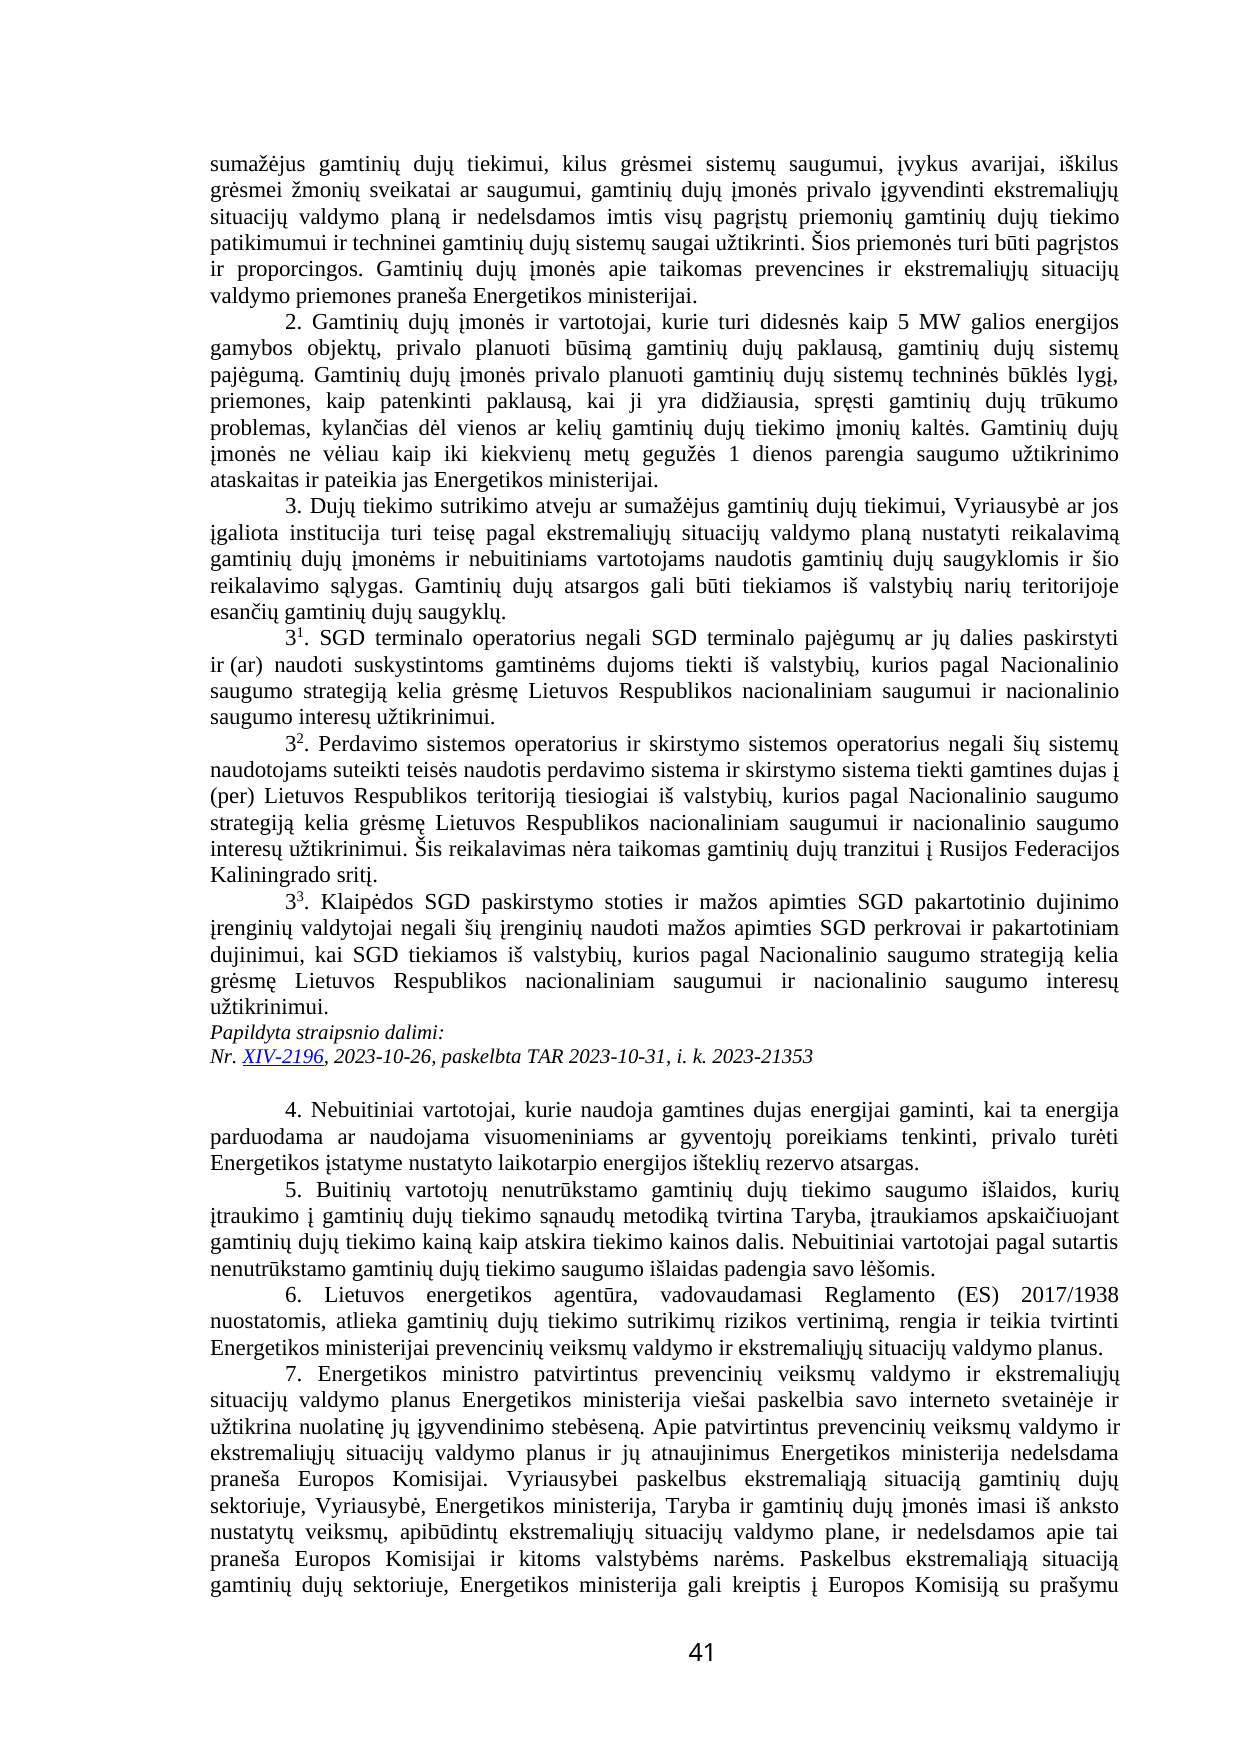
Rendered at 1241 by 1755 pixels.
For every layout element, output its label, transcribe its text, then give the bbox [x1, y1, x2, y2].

text 33. Klaipėdos SGD paskirstymo stoties ir mažos apimties SGD pakartotinio dujinimo įrenginių valdytojai negali šių įrenginių naudoti mažos apimties SGD perkrovai ir pakartotiniam dujinimui, kai SGD tiekiamos iš valstybių, kurios pagal Nacionalinio saugumo strategiją kelia grėsmę Lietuvos Respublikos nacionaliniam saugumui ir nacionalinio saugumo interesų užtikrinimui. [210, 888, 1120, 1020]
text Nr. XIV-2196, 2023-10-26, paskelbta TAR 2023-10-31, i. k. 2023-21353 [210, 1044, 1120, 1068]
text sumažėjus gamtinių dujų tiekimui, kilus grėsmei sistemų saugumui, įvykus avarijai, iškilus grėsmei žmonių sveikatai ar saugumui, gamtinių dujų įmonės privalo įgyvendinti ekstremaliųjų situacijų valdymo planą ir nedelsdamos imtis visų pagrįstų priemonių gamtinių dujų tiekimo patikimumui ir techninei gamtinių dujų sistemų saugai užtikrinti. Šios priemonės turi būti pagrįstos ir proporcingos. Gamtinių dujų įmonės apie taikomas prevencines ir ekstremaliųjų situacijų valdymo priemones praneša Energetikos ministerijai. [210, 150, 1120, 308]
text 5. Buitinių vartotojų nenutrūkstamo gamtinių dujų tiekimo saugumo išlaidos, kurių įtraukimo į gamtinių dujų tiekimo sąnaudų metodiką tvirtina Taryba, įtraukiamos apskaičiuojant gamtinių dujų tiekimo kainą kaip atskira tiekimo kainos dalis. Nebuitiniai vartotojai pagal sutartis nenutrūkstamo gamtinių dujų tiekimo saugumo išlaidas padengia savo lėšomis. [210, 1176, 1120, 1281]
text 4. Nebuitiniai vartotojai, kurie naudoja gamtines dujas energijai gaminti, kai ta energija parduodama ar naudojama visuomeniniams ar gyventojų poreikiams tenkinti, privalo turėti Energetikos įstatyme nustatyto laikotarpio energijos išteklių rezervo atsargas. [210, 1097, 1120, 1176]
text 6. Lietuvos energetikos agentūra, vadovaudamasi Reglamento (ES) 2017/1938 nuostatomis, atlieka gamtinių dujų tiekimo sutrikimų rizikos vertinimą, rengia ir teikia tvirtinti Energetikos ministerijai prevencinių veiksmų valdymo ir ekstremaliųjų situacijų valdymo planus. [210, 1281, 1120, 1360]
text 3. Dujų tiekimo sutrikimo atveju ar sumažėjus gamtinių dujų tiekimui, Vyriausybė ar jos įgaliota institucija turi teisę pagal ekstremaliųjų situacijų valdymo planą nustatyti reikalavimą gamtinių dujų įmonėms ir nebuitiniams vartotojams naudotis gamtinių dujų saugyklomis ir šio reikalavimo sąlygas. Gamtinių dujų atsargos gali būti tiekiamos iš valstybių narių teritorijoje esančių gamtinių dujų saugyklų. [210, 493, 1120, 624]
text 31. SGD terminalo operatorius negali SGD terminalo pajėgumų ar jų dalies paskirstyti ir (ar) naudoti suskystintoms gamtinėms dujoms tiekti iš valstybių, kurios pagal Nacionalinio saugumo strategiją kelia grėsmę Lietuvos Respublikos nacionaliniam saugumui ir nacionalinio saugumo interesų užtikrinimui. [210, 624, 1120, 730]
text Papildyta straipsnio dalimi: [210, 1020, 1120, 1044]
text 32. Perdavimo sistemos operatorius ir skirstymo sistemos operatorius negali šių sistemų naudotojams suteikti teisės naudotis perdavimo sistema ir skirstymo sistema tiekti gamtines dujas į (per) Lietuvos Respublikos teritoriją tiesiogiai iš valstybių, kurios pagal Nacionalinio saugumo strategiją kelia grėsmę Lietuvos Respublikos nacionaliniam saugumui ir nacionalinio saugumo interesų užtikrinimui. Šis reikalavimas nėra taikomas gamtinių dujų tranzitui į Rusijos Federacijos Kaliningrado sritį. [210, 730, 1120, 888]
text 2. Gamtinių dujų įmonės ir vartotojai, kurie turi didesnės kaip 5 MW galios energijos gamybos objektų, privalo planuoti būsimą gamtinių dujų paklausą, gamtinių dujų sistemų pajėgumą. Gamtinių dujų įmonės privalo planuoti gamtinių dujų sistemų techninės būklės lygį, priemones, kaip patenkinti paklausą, kai ji yra didžiausia, spręsti gamtinių dujų trūkumo problemas, kylančias dėl vienos ar kelių gamtinių dujų tiekimo įmonių kaltės. Gamtinių dujų įmonės ne vėliau kaip iki kiekvienų metų gegužės 1 dienos parengia saugumo užtikrinimo ataskaitas ir pateikia jas Energetikos ministerijai. [210, 308, 1120, 493]
text 7. Energetikos ministro patvirtintus prevencinių veiksmų valdymo ir ekstremaliųjų situacijų valdymo planus Energetikos ministerija viešai paskelbia savo interneto svetainėje ir užtikrina nuolatinę jų įgyvendinimo stebėseną. Apie patvirtintus prevencinių veiksmų valdymo ir ekstremaliųjų situacijų valdymo planus ir jų atnaujinimus Energetikos ministerija nedelsdama praneša Europos Komisijai. Vyriausybei paskelbus ekstremaliąją situaciją gamtinių dujų sektoriuje, Vyriausybė, Energetikos ministerija, Taryba ir gamtinių dujų įmonės imasi iš anksto nustatytų veiksmų, apibūdintų ekstremaliųjų situacijų valdymo plane, ir nedelsdamos apie tai praneša Europos Komisijai ir kitoms valstybėms narėms. Paskelbus ekstremaliąją situaciją gamtinių dujų sektoriuje, Energetikos ministerija gali kreiptis į Europos Komisiją su prašymu [210, 1360, 1120, 1597]
